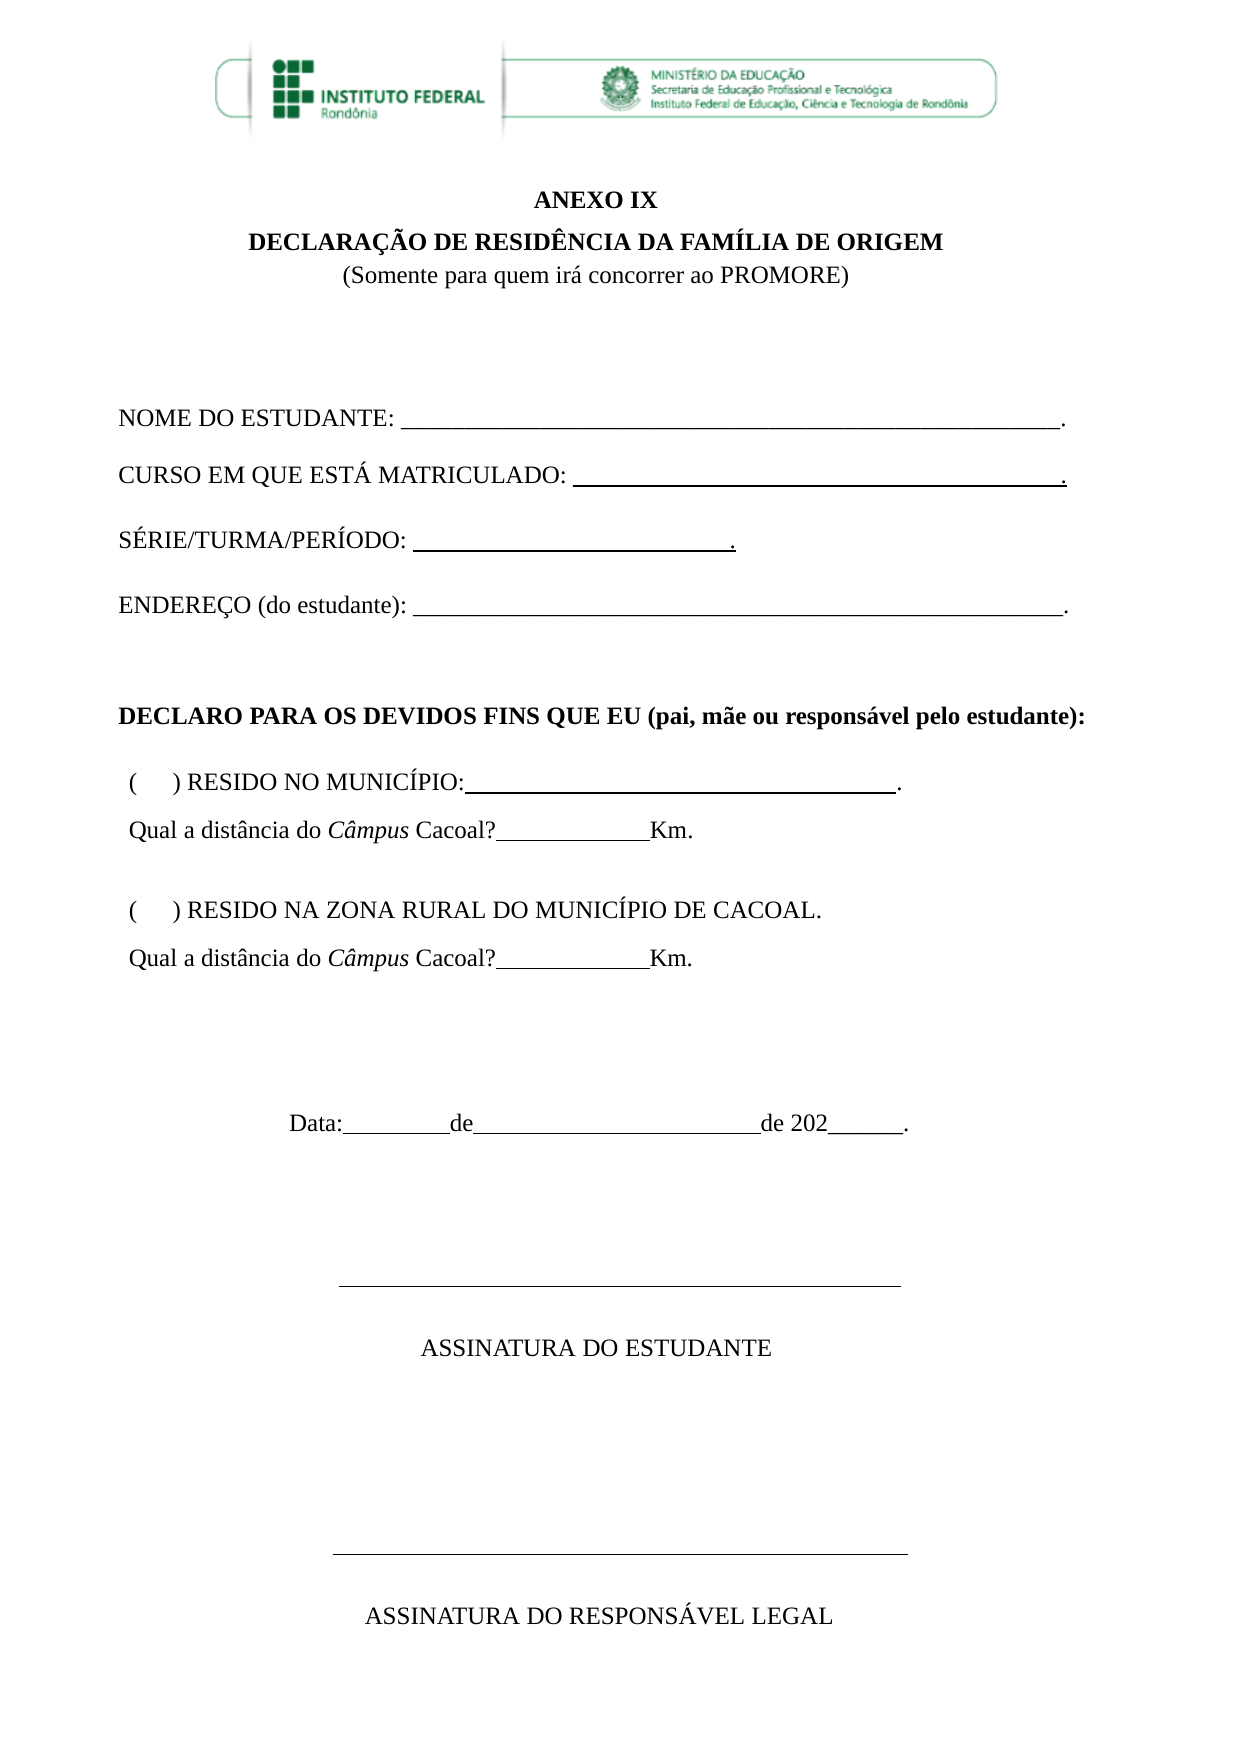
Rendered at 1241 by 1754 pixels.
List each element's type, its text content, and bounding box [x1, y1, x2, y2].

text ANEXO IX [118, 185, 1073, 214]
text Data: de de 202______. [118, 1108, 1080, 1136]
text Qual a distância do Câmpus Cacoal? Km. [128, 943, 738, 972]
text ENDEREÇO (do estudante): ____________________________________________________. [118, 590, 1122, 619]
text (Somente para quem irá concorrer ao PROMORE) [118, 260, 1073, 289]
text Qual a distância do Câmpus Cacoal? Km. [128, 815, 1122, 844]
text SÉRIE/TURMA/PERÍODO: . [118, 525, 1122, 554]
text NOME DO ESTUDANTE: ____________________________________________________. [118, 403, 1073, 432]
text DECLARAÇÃO DE RESIDÊNCIA DA FAMÍLIA DE ORIGEM [118, 227, 1073, 256]
text CURSO EM QUE ESTÁ MATRICULADO: _______________________________________. [118, 460, 1122, 489]
picture [215, 35, 998, 144]
text DECLARO PARA OS DEVIDOS FINS QUE EU (pai, mãe ou responsável pelo estudante): [118, 701, 1122, 729]
text ASSINATURA DO RESPONSÁVEL LEGAL [118, 1601, 1080, 1629]
text ( ) RESIDO NA ZONA RURAL DO MUNICÍPIO DE CACOAL. [128, 896, 1122, 924]
text ASSINATURA DO ESTUDANTE [118, 1333, 1074, 1362]
text ( ) RESIDO NO MUNICÍPIO: . [128, 767, 1122, 796]
